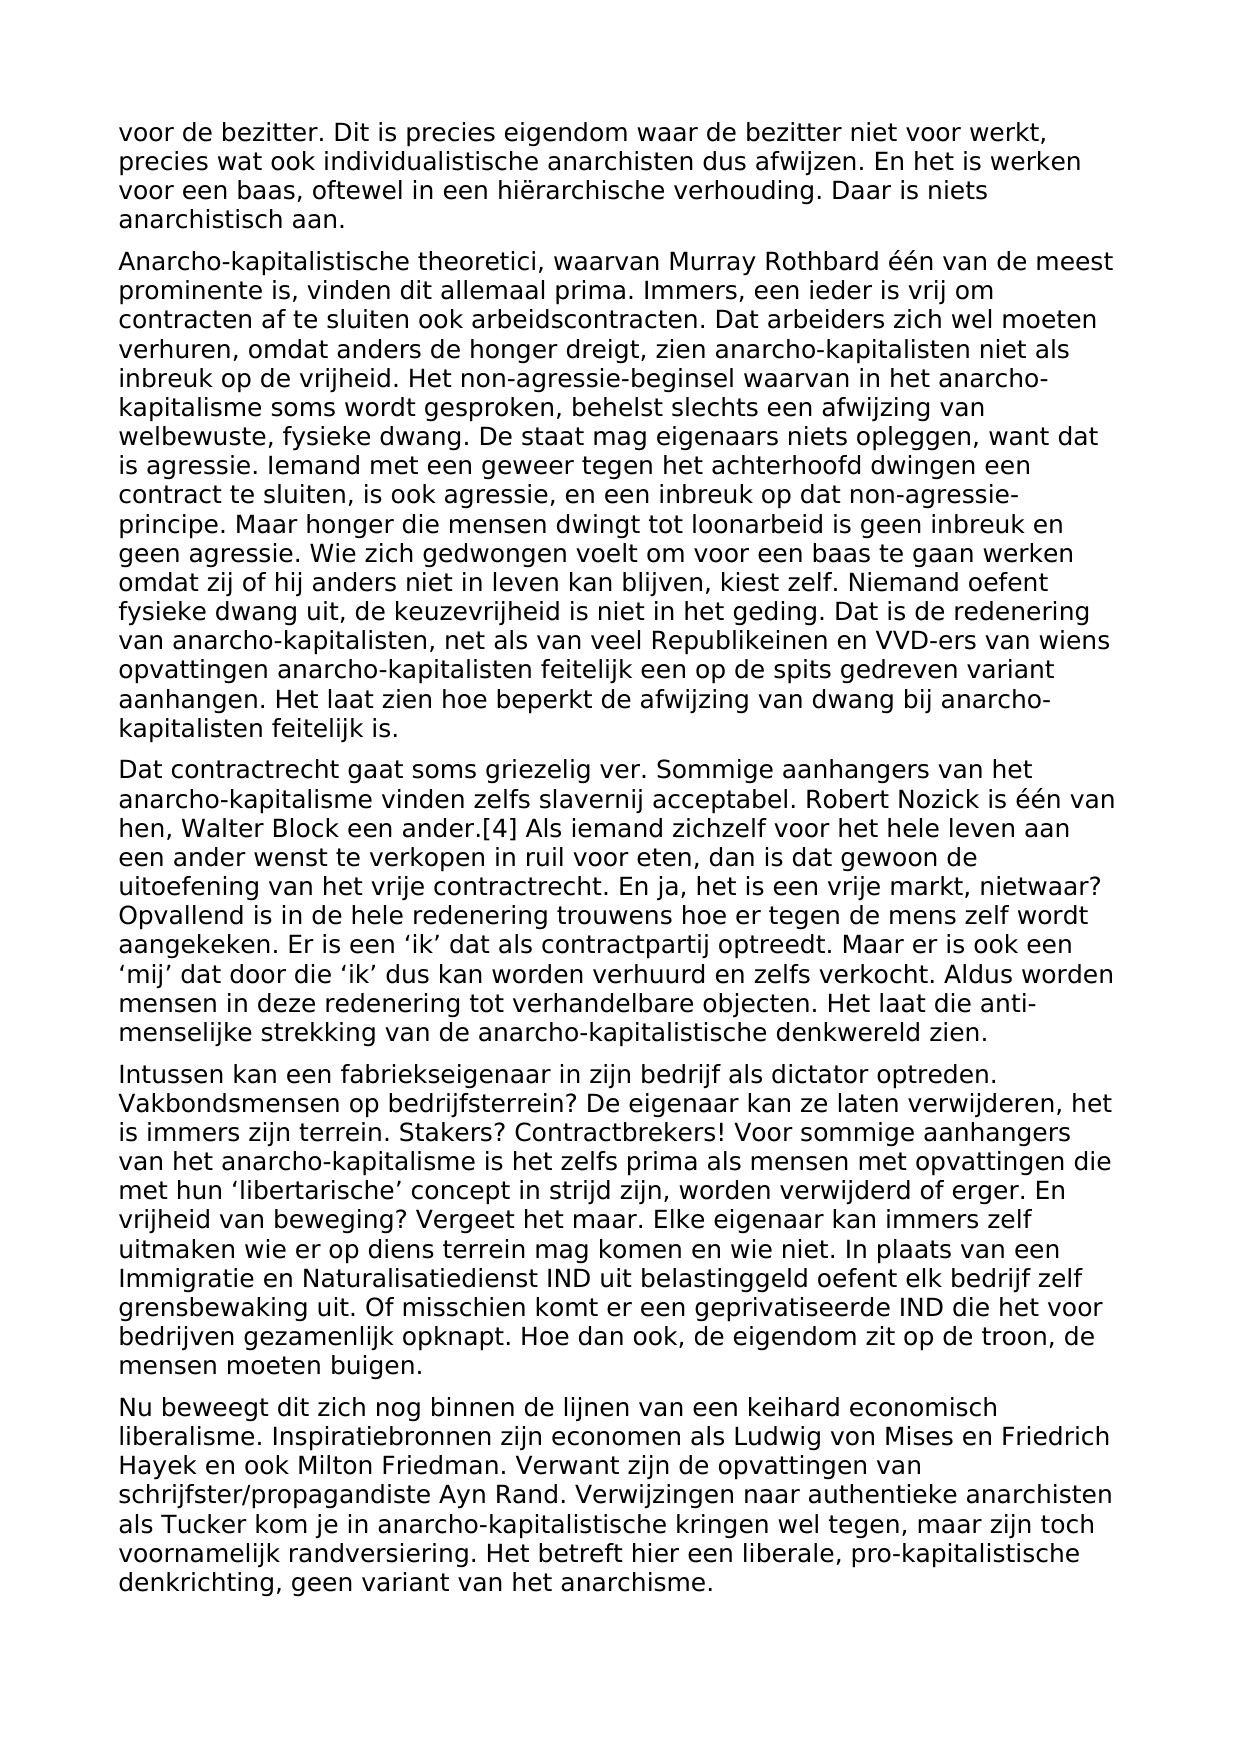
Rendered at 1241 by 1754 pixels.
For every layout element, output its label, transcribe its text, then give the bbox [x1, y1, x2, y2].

text Intussen kan een fabriekseigenaar in zijn bedrijf als dictator optreden. Vakbondsmensen op bedrijfsterrein? De eigenaar kan ze laten verwijderen, het is immers zijn terrein. Stakers? Contractbrekers! Voor sommige aanhangers van het anarcho-kapitalisme is het zelfs prima als mensen met opvattingen die met hun ‘libertarische’ concept in strijd zijn, worden verwijderd of erger. En vrijheid van beweging? Vergeet het maar. Elke eigenaar kan immers zelf uitmaken wie er op diens terrein mag komen en wie niet. In plaats van een Immigratie en Naturalisatiedienst IND uit belastinggeld oefent elk bedrijf zelf grensbewaking uit. Of misschien komt er een geprivatiseerde IND die het voor bedrijven gezamenlijk opknapt. Hoe dan ook, de eigendom zit op de troon, de mensen moeten buigen. [118, 1060, 1122, 1381]
text voor de bezitter. Dit is precies eigendom waar de bezitter niet voor werkt, precies wat ook individualistische anarchisten dus afwijzen. En het is werken voor een baas, oftewel in een hiërarchische verhouding. Daar is niets anarchistisch aan. [118, 118, 1122, 235]
text Dat contractrecht gaat soms griezelig ver. Sommige aanhangers van het anarcho-kapitalisme vinden zelfs slavernij acceptabel. Robert Nozick is één van hen, Walter Block een ander.[4] Als iemand zichzelf voor het hele leven aan een ander wenst te verkopen in ruil voor eten, dan is dat gewoon de uitoefening van het vrije contractrecht. En ja, het is een vrije markt, nietwaar? Opvallend is in de hele redenering trouwens hoe er tegen de mens zelf wordt aangekeken. Er is een ‘ik’ dat als contractpartij optreedt. Maar er is ook een ‘mij’ dat door die ‘ik’ dus kan worden verhuurd en zelfs verkocht. Aldus worden mensen in deze redenering tot verhandelbare objecten. Het laat die anti-menselijke strekking van de anarcho-kapitalistische denkwereld zien. [118, 756, 1122, 1047]
text Nu beweegt dit zich nog binnen de lijnen van een keihard economisch liberalisme. Inspiratiebronnen zijn economen als Ludwig von Mises en Friedrich Hayek en ook Milton Friedman. Verwant zijn de opvattingen van schrijfster/propagandiste Ayn Rand. Verwijzingen naar authentieke anarchisten als Tucker kom je in anarcho-kapitalistische kringen wel tegen, maar zijn toch voornamelijk randversiering. Het betreft hier een liberale, pro-kapitalistische denkrichting, geen variant van het anarchisme. [118, 1393, 1122, 1597]
text Anarcho-kapitalistische theoretici, waarvan Murray Rothbard één van de meest prominente is, vinden dit allemaal prima. Immers, een ieder is vrij om contracten af te sluiten ook arbeidscontracten. Dat arbeiders zich wel moeten verhuren, omdat anders de honger dreigt, zien anarcho-kapitalisten niet als inbreuk op de vrijheid. Het non-agressie-beginsel waarvan in het anarcho-kapitalisme soms wordt gesproken, behelst slechts een afwijzing van welbewuste, fysieke dwang. De staat mag eigenaars niets opleggen, want dat is agressie. Iemand met een geweer tegen het achterhoofd dwingen een contract te sluiten, is ook agressie, en een inbreuk op dat non-agressie-principe. Maar honger die mensen dwingt tot loonarbeid is geen inbreuk en geen agressie. Wie zich gedwongen voelt om voor een baas te gaan werken omdat zij of hij anders niet in leven kan blijven, kiest zelf. Niemand oefent fysieke dwang uit, de keuzevrijheid is niet in het geding. Dat is de redenering van anarcho-kapitalisten, net als van veel Republikeinen en VVD-ers van wiens opvattingen anarcho-kapitalisten feitelijk een op de spits gedreven variant aanhangen. Het laat zien hoe beperkt de afwijzing van dwang bij anarcho-kapitalisten feitelijk is. [118, 247, 1122, 743]
